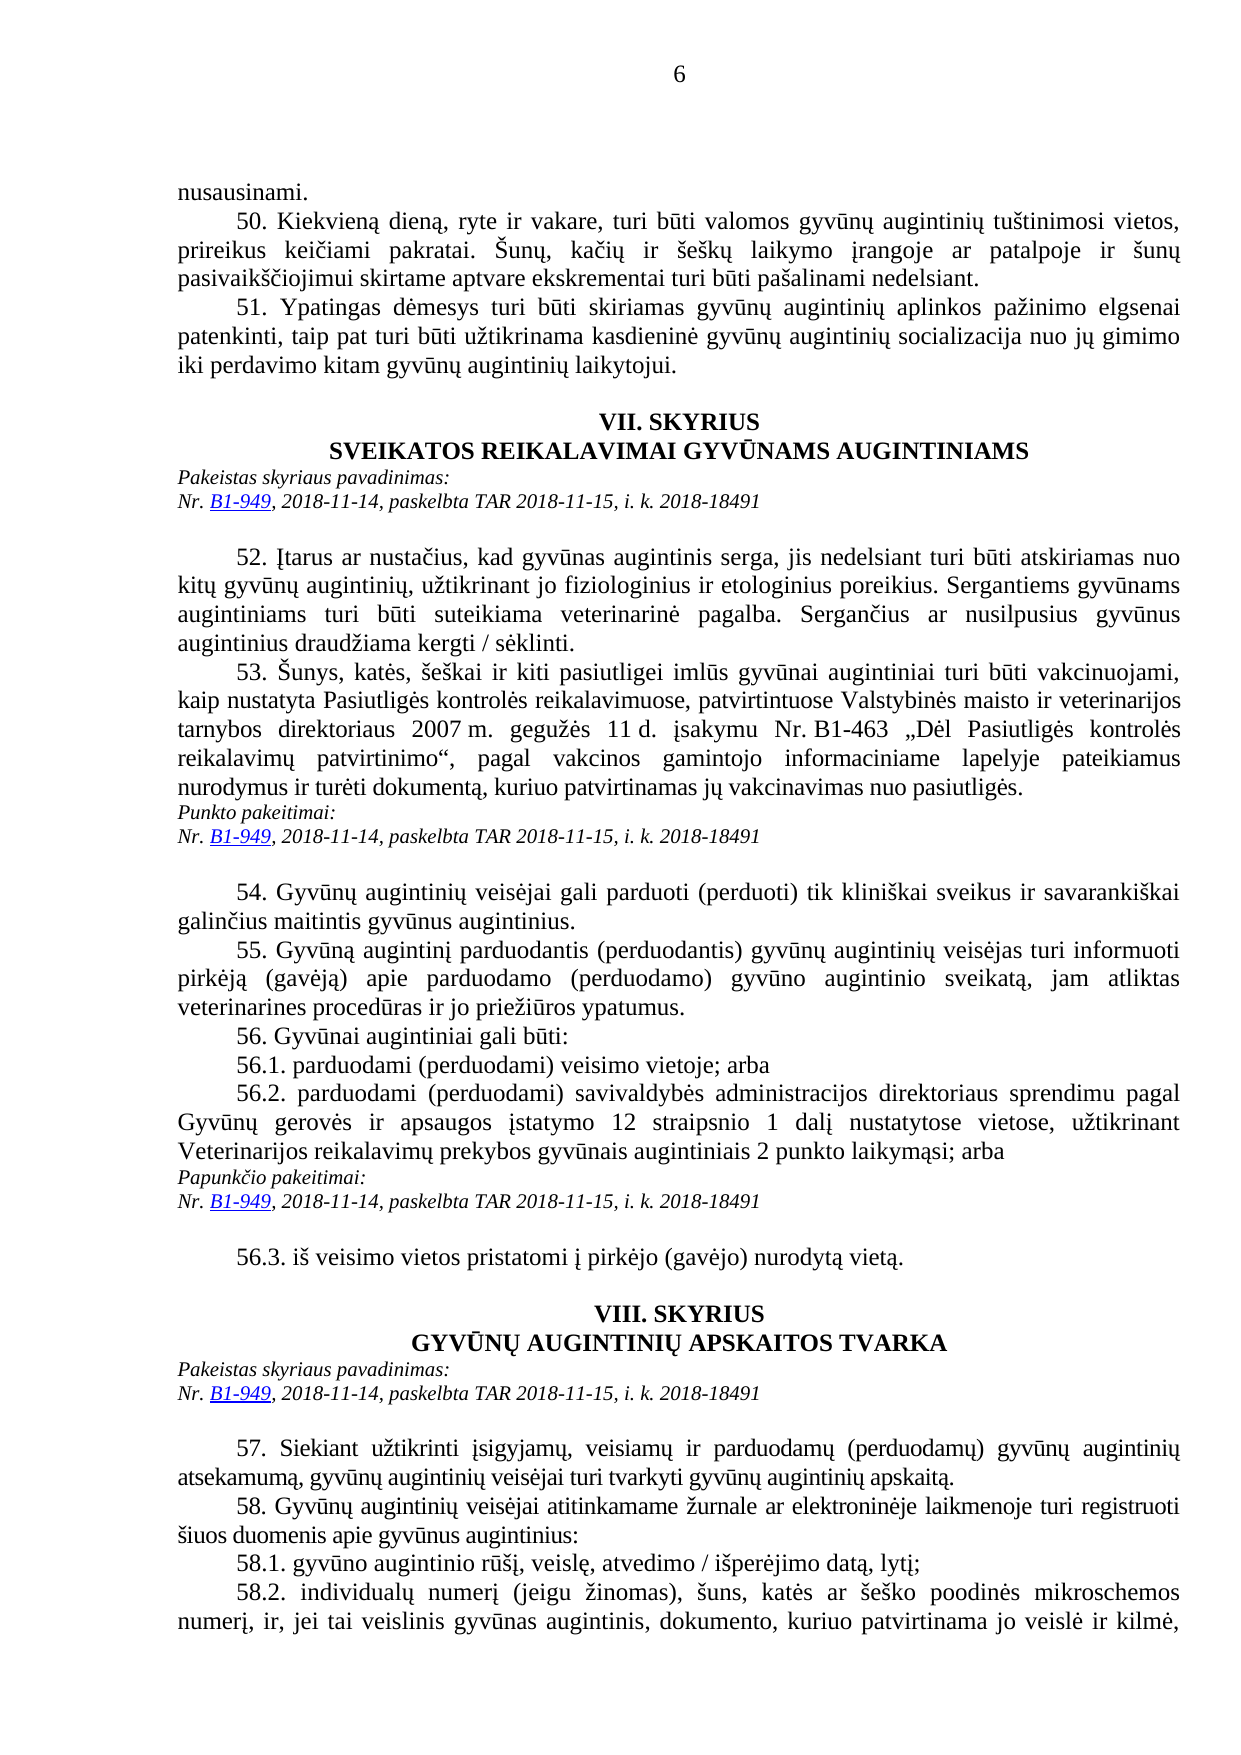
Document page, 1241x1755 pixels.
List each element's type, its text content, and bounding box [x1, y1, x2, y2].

text Nr. B1-949, 2018-11-14, paskelbta TAR 2018-11-15, i. k. 2018-18491 [177, 1189, 1181, 1213]
text Pakeistas skyriaus pavadinimas: [177, 1357, 1181, 1381]
text 56. Gyvūnai augintiniai gali būti: [177, 1021, 1181, 1050]
text 56.2. parduodami (perduodami) savivaldybės administracijos direktoriaus sprendimu pagal Gyvūnų gerovės ir apsaugos įstatymo 12 straipsnio 1 dalį nustatytose vietose, užtikrinant Veterinarijos reikalavimų prekybos gyvūnais augintiniais 2 punkto laikymąsi; arba [177, 1078, 1181, 1165]
text 51. Ypatingas dėmesys turi būti skiriamas gyvūnų augintinių aplinkos pažinimo elgsenai patenkinti, taip pat turi būti užtikrinama kasdieninė gyvūnų augintinių socializacija nuo jų gimimo iki perdavimo kitam gyvūnų augintinių laikytojui. [177, 292, 1181, 378]
text VII. SKYRIUS SVEIKATOS REIKALAVIMAI GYVŪNAMS AUGINTINIAMS [177, 407, 1181, 465]
text Pakeistas skyriaus pavadinimas: [177, 465, 1181, 489]
text 58.1. gyvūno augintinio rūšį, veislę, atvedimo / išperėjimo datą, lytį; [177, 1548, 1181, 1577]
text 56.1. parduodami (perduodami) veisimo vietoje; arba [177, 1050, 1181, 1078]
text 50. Kiekvieną dieną, ryte ir vakare, turi būti valomos gyvūnų augintinių tuštinimosi vietos, prireikus keičiami pakratai. Šunų, kačių ir šeškų laikymo įrangoje ar patalpoje ir šunų pasivaikščiojimui skirtame aptvare ekskrementai turi būti pašalinami nedelsiant. [177, 206, 1181, 292]
text 54. Gyvūnų augintinių veisėjai gali parduoti (perduoti) tik kliniškai sveikus ir savarankiškai galinčius maitintis gyvūnus augintinius. [177, 877, 1181, 935]
text 58. Gyvūnų augintinių veisėjai atitinkamame žurnale ar elektroninėje laikmenoje turi registruoti šiuos duomenis apie gyvūnus augintinius: [177, 1491, 1181, 1548]
text 58.2. individualų numerį (jeigu žinomas), šuns, katės ar šeško poodinės mikroschemos numerį, ir, jei tai veislinis gyvūnas augintinis, dokumento, kuriuo patvirtinama jo veislė ir kilmė, [177, 1577, 1181, 1635]
text Papunkčio pakeitimai: [177, 1165, 1181, 1189]
text 55. Gyvūną augintinį parduodantis (perduodantis) gyvūnų augintinių veisėjas turi informuoti pirkėją (gavėją) apie parduodamo (perduodamo) gyvūno augintinio sveikatą, jam atliktas veterinarines procedūras ir jo priežiūros ypatumus. [177, 935, 1181, 1021]
text Nr. B1-949, 2018-11-14, paskelbta TAR 2018-11-15, i. k. 2018-18491 [177, 489, 1181, 513]
text Nr. B1-949, 2018-11-14, paskelbta TAR 2018-11-15, i. k. 2018-18491 [177, 824, 1181, 848]
text 56.3. iš veisimo vietos pristatomi į pirkėjo (gavėjo) nurodytą vietą. [177, 1242, 1181, 1270]
text 57. Siekiant užtikrinti įsigyjamų, veisiamų ir parduodamų (perduodamų) gyvūnų augintinių atsekamumą, gyvūnų augintinių veisėjai turi tvarkyti gyvūnų augintinių apskaitą. [177, 1433, 1181, 1491]
text Punkto pakeitimai: [177, 800, 1181, 824]
text Nr. B1-949, 2018-11-14, paskelbta TAR 2018-11-15, i. k. 2018-18491 [177, 1381, 1181, 1405]
text nusausinami. [177, 177, 1181, 206]
text VIII. SKYRIUS GYVŪNŲ AUGINTINIŲ APSKAITOS TVARKA [177, 1299, 1181, 1357]
text 52. Įtarus ar nustačius, kad gyvūnas augintinis serga, jis nedelsiant turi būti atskiriamas nuo kitų gyvūnų augintinių, užtikrinant jo fiziologinius ir etologinius poreikius. Sergantiems gyvūnams augintiniams turi būti suteikiama veterinarinė pagalba. Sergančius ar nusilpusius gyvūnus augintinius draudžiama kergti / sėklinti. [177, 542, 1181, 657]
text 53. Šunys, katės, šeškai ir kiti pasiutligei imlūs gyvūnai augintiniai turi būti vakcinuojami, kaip nustatyta Pasiutligės kontrolės reikalavimuose, patvirtintuose Valstybinės maisto ir veterinarijos tarnybos direktoriaus 2007 m. gegužės 11 d. įsakymu Nr. B1-463 „Dėl Pasiutligės kontrolės reikalavimų patvirtinimo“, pagal vakcinos gamintojo informaciniame lapelyje pateikiamus nurodymus ir turėti dokumentą, kuriuo patvirtinamas jų vakcinavimas nuo pasiutligės. [177, 657, 1181, 800]
